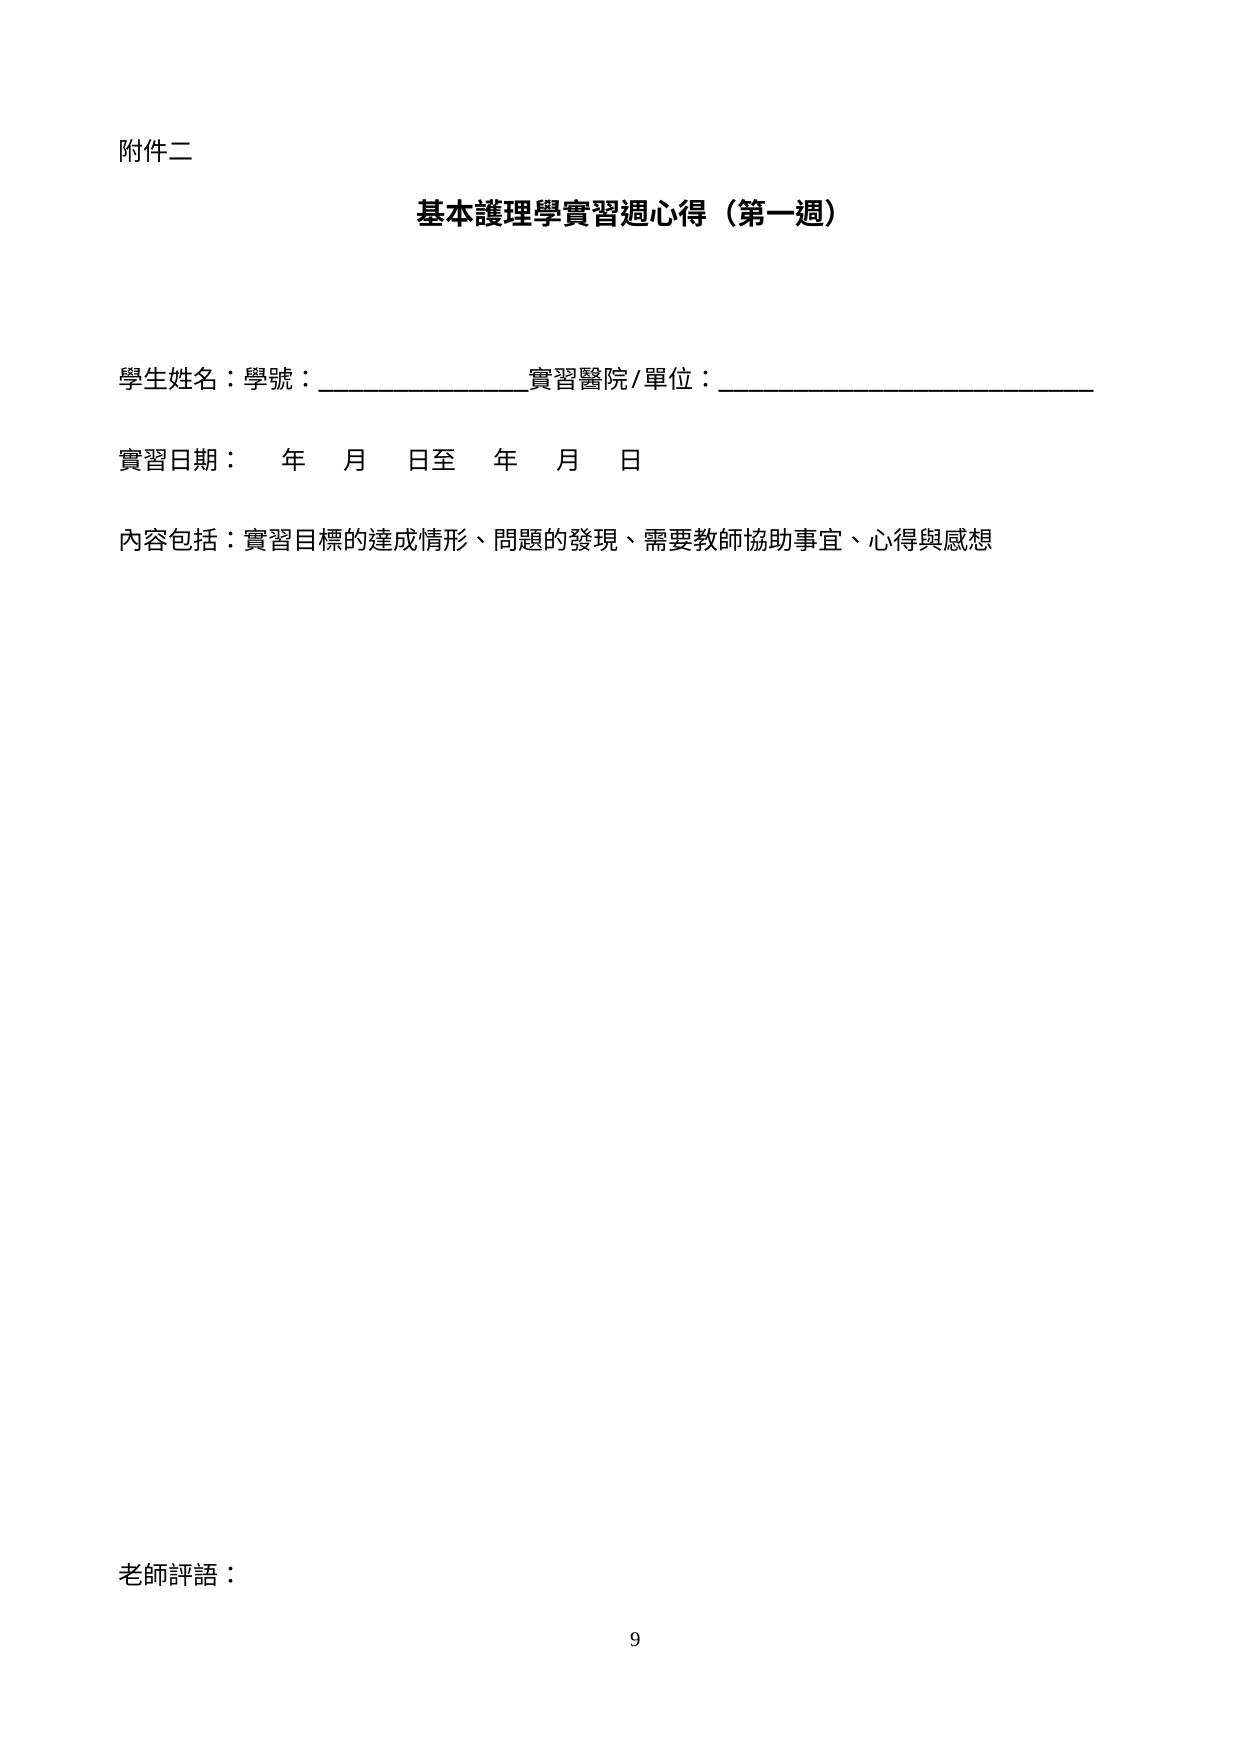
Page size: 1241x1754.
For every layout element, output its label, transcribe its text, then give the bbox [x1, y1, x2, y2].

text 基本護理學實習週心得（第一週） [118, 170, 1152, 233]
text 實習日期： 年 月 日至 年 月 日 [118, 417, 1152, 479]
text 附件二 [118, 108, 1152, 170]
text 學生姓名：學號：______________實習醫院/單位：_________________________ [118, 336, 1152, 398]
text 老師評語： [118, 1532, 1152, 1594]
text 內容包括：實習目標的達成情形、問題的發現、需要教師協助事宜、心得與感想 [118, 497, 1152, 560]
